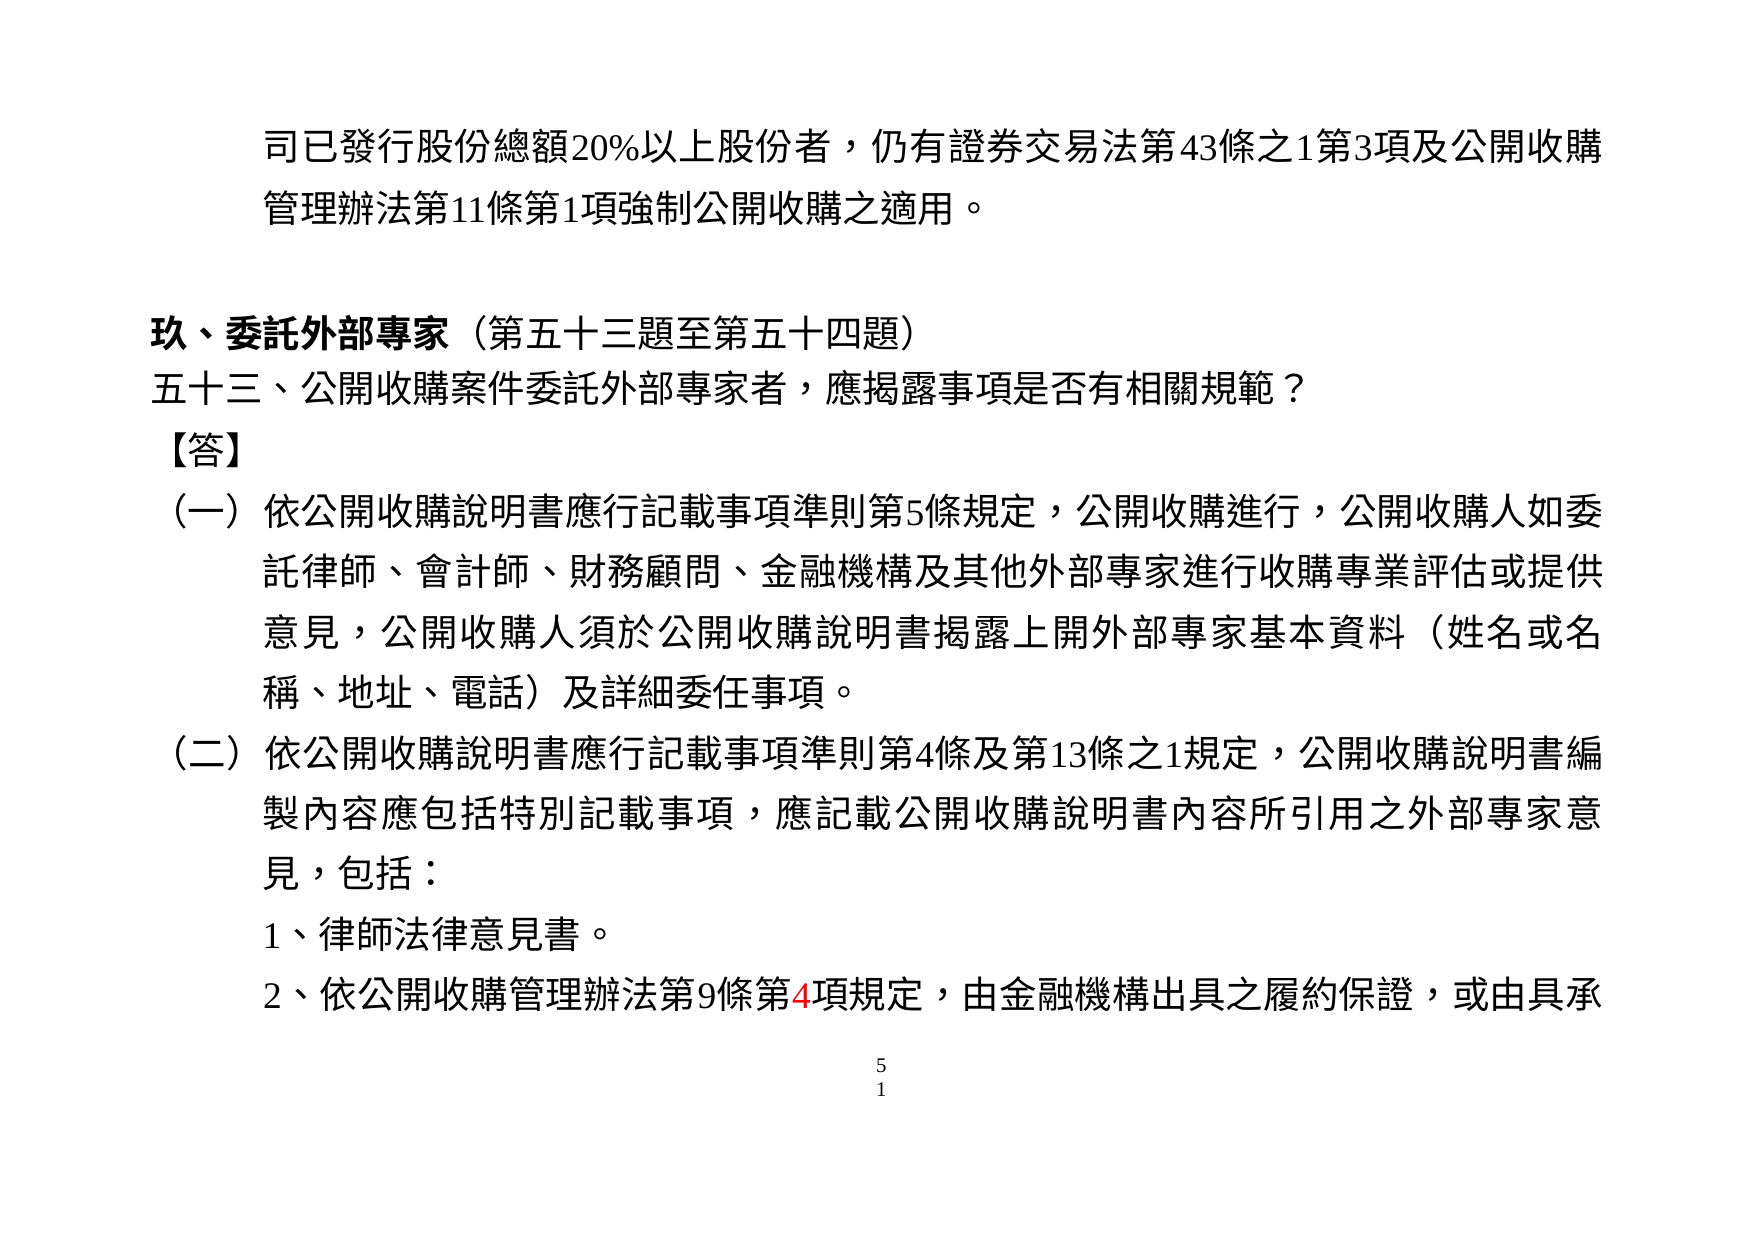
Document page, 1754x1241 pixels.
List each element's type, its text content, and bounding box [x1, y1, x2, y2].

text （一）依公開收購說明書應行記載事項準則第5條規定，公開收購進行，公開收購人如委託律師、會計師、財務顧問、金融機構及其他外部專家進行收購專業評估或提供意見，公開收購人須於公開收購說明書揭露上開外部專家基本資料（姓名或名稱、地址、電話）及詳細委任事項。 [150, 477, 1604, 719]
text 【答】 [150, 414, 1604, 477]
text 玖、委託外部專家（第五十三題至第五十四題） [150, 289, 1604, 352]
text 司已發行股份總額20%以上股份者，仍有證券交易法第43條之1第3項及公開收購管理辦法第11條第1項強制公開收購之適用。 [150, 102, 1604, 227]
text 1、律師法律意見書。 [187, 900, 1604, 960]
text （二）依公開收購說明書應行記載事項準則第4條及第13條之1規定，公開收購說明書編製內容應包括特別記載事項，應記載公開收購說明書內容所引用之外部專家意見，包括： [150, 719, 1604, 900]
text 2、依公開收購管理辦法第9條第4項規定，由金融機構出具之履約保證，或由具承 [253, 960, 1604, 1021]
text 五十三、公開收購案件委託外部專家者，應揭露事項是否有相關規範？ [150, 352, 1604, 414]
